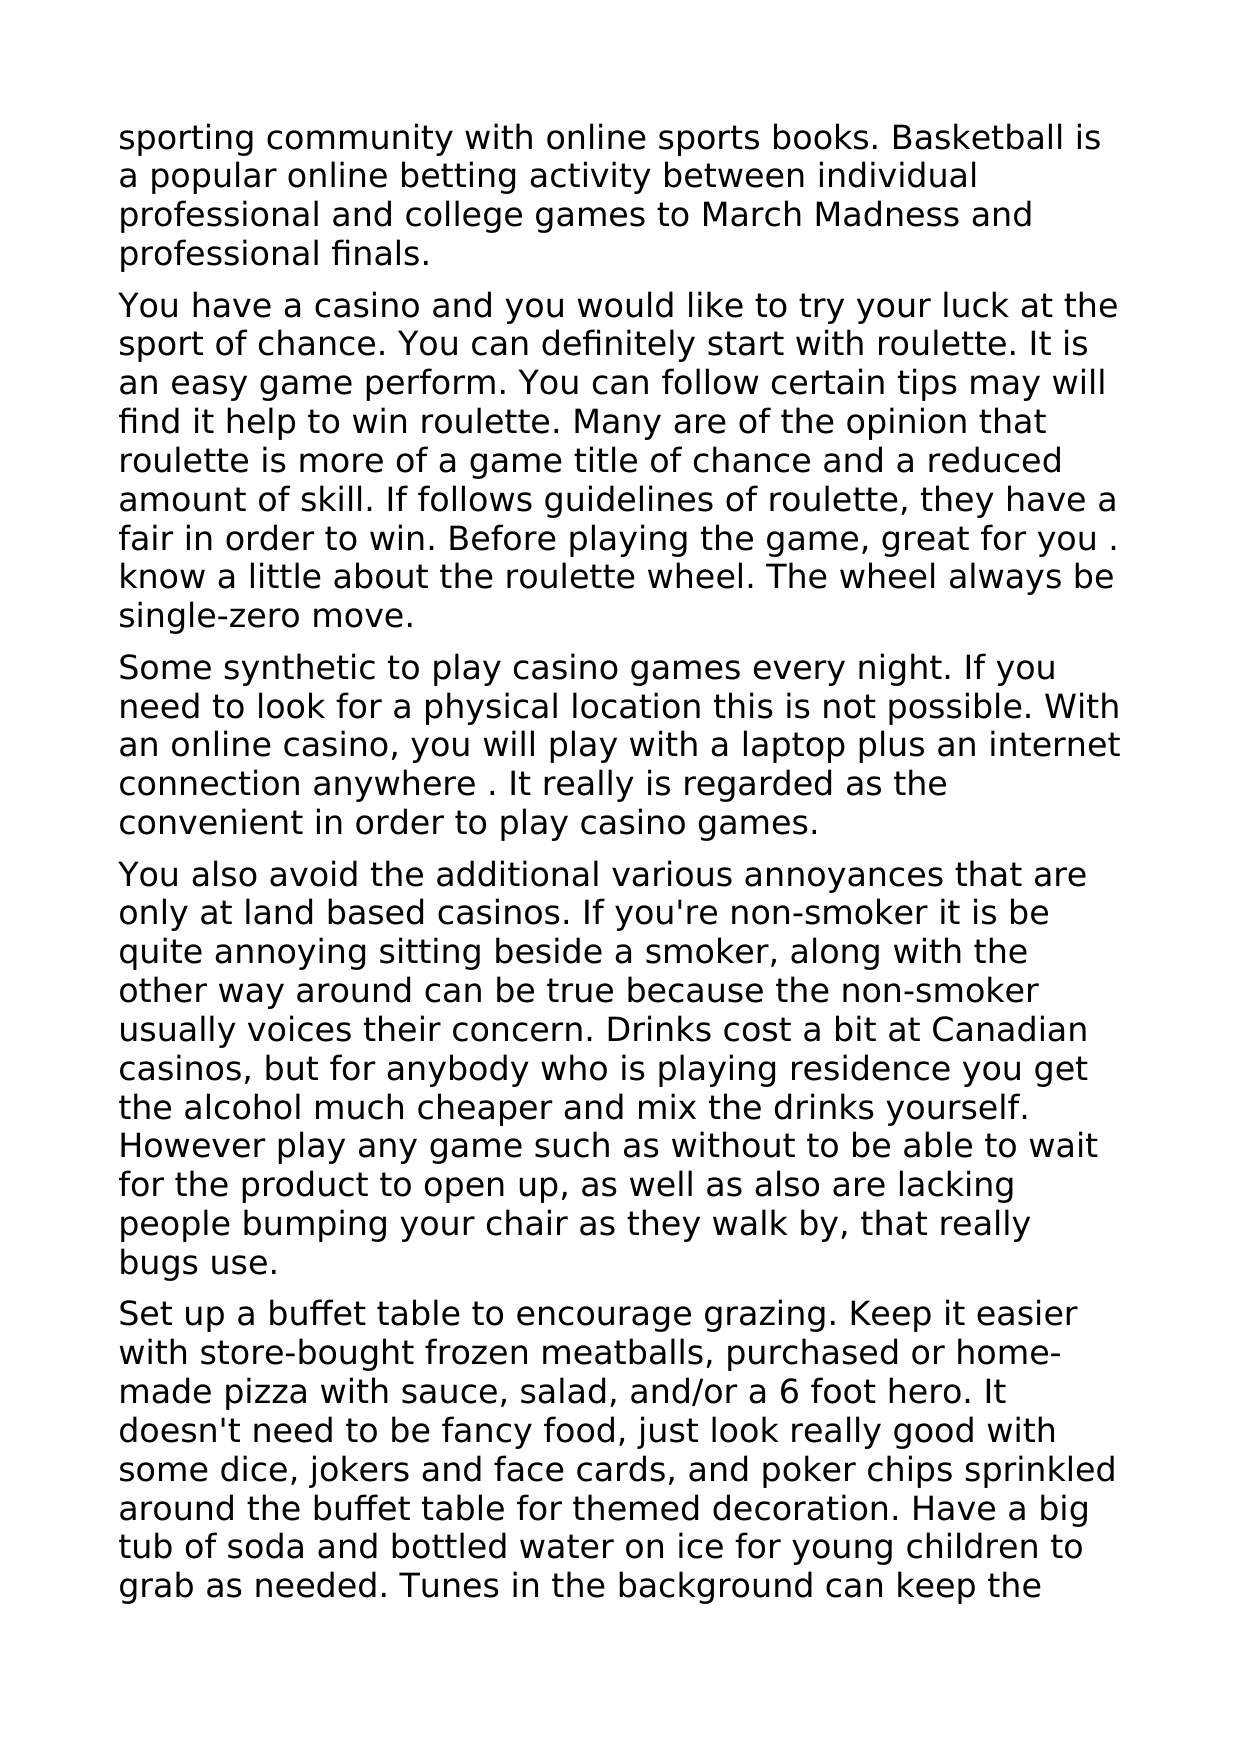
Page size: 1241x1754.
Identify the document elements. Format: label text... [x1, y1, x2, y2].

text Some synthetic to play casino games every night. If you need to look for a physical location this is not possible. With an online casino, you will play with a laptop plus an internet connection anywhere . It really is regarded as the convenient in order to play casino games. [118, 648, 1122, 842]
text You also avoid the additional various annoyances that are only at land based casinos. If you're non-smoker it is be quite annoying sitting beside a smoker, along with the other way around can be true because the non-smoker usually voices their concern. Drinks cost a bit at Canadian casinos, but for anybody who is playing residence you get the alcohol much cheaper and mix the drinks yourself. However play any game such as without to be able to wait for the product to open up, as well as also are lacking people bumping your chair as they walk by, that really bugs use. [118, 855, 1122, 1282]
text sporting community with online sports books. Basketball is a popular online betting activity between individual professional and college games to March Madness and professional finals. [118, 118, 1122, 273]
text Set up a buffet table to encourage grazing. Keep it easier with store-bought frozen meatballs, purchased or home-made pizza with sauce, salad, and/or a 6 foot hero. It doesn't need to be fancy food, just look really good with some dice, jokers and face cards, and poker chips sprinkled around the buffet table for themed decoration. Have a big tub of soda and bottled water on ice for young children to grab as needed. Tunes in the background can keep the [118, 1295, 1122, 1606]
text You have a casino and you would like to try your luck at the sport of chance. You can definitely start with roulette. It is an easy game perform. You can follow certain tips may will find it help to win roulette. Many are of the opinion that roulette is more of a game title of chance and a reduced amount of skill. If follows guidelines of roulette, they have a fair in order to win. Before playing the game, great for you . know a little about the roulette wheel. The wheel always be single-zero move. [118, 286, 1122, 636]
